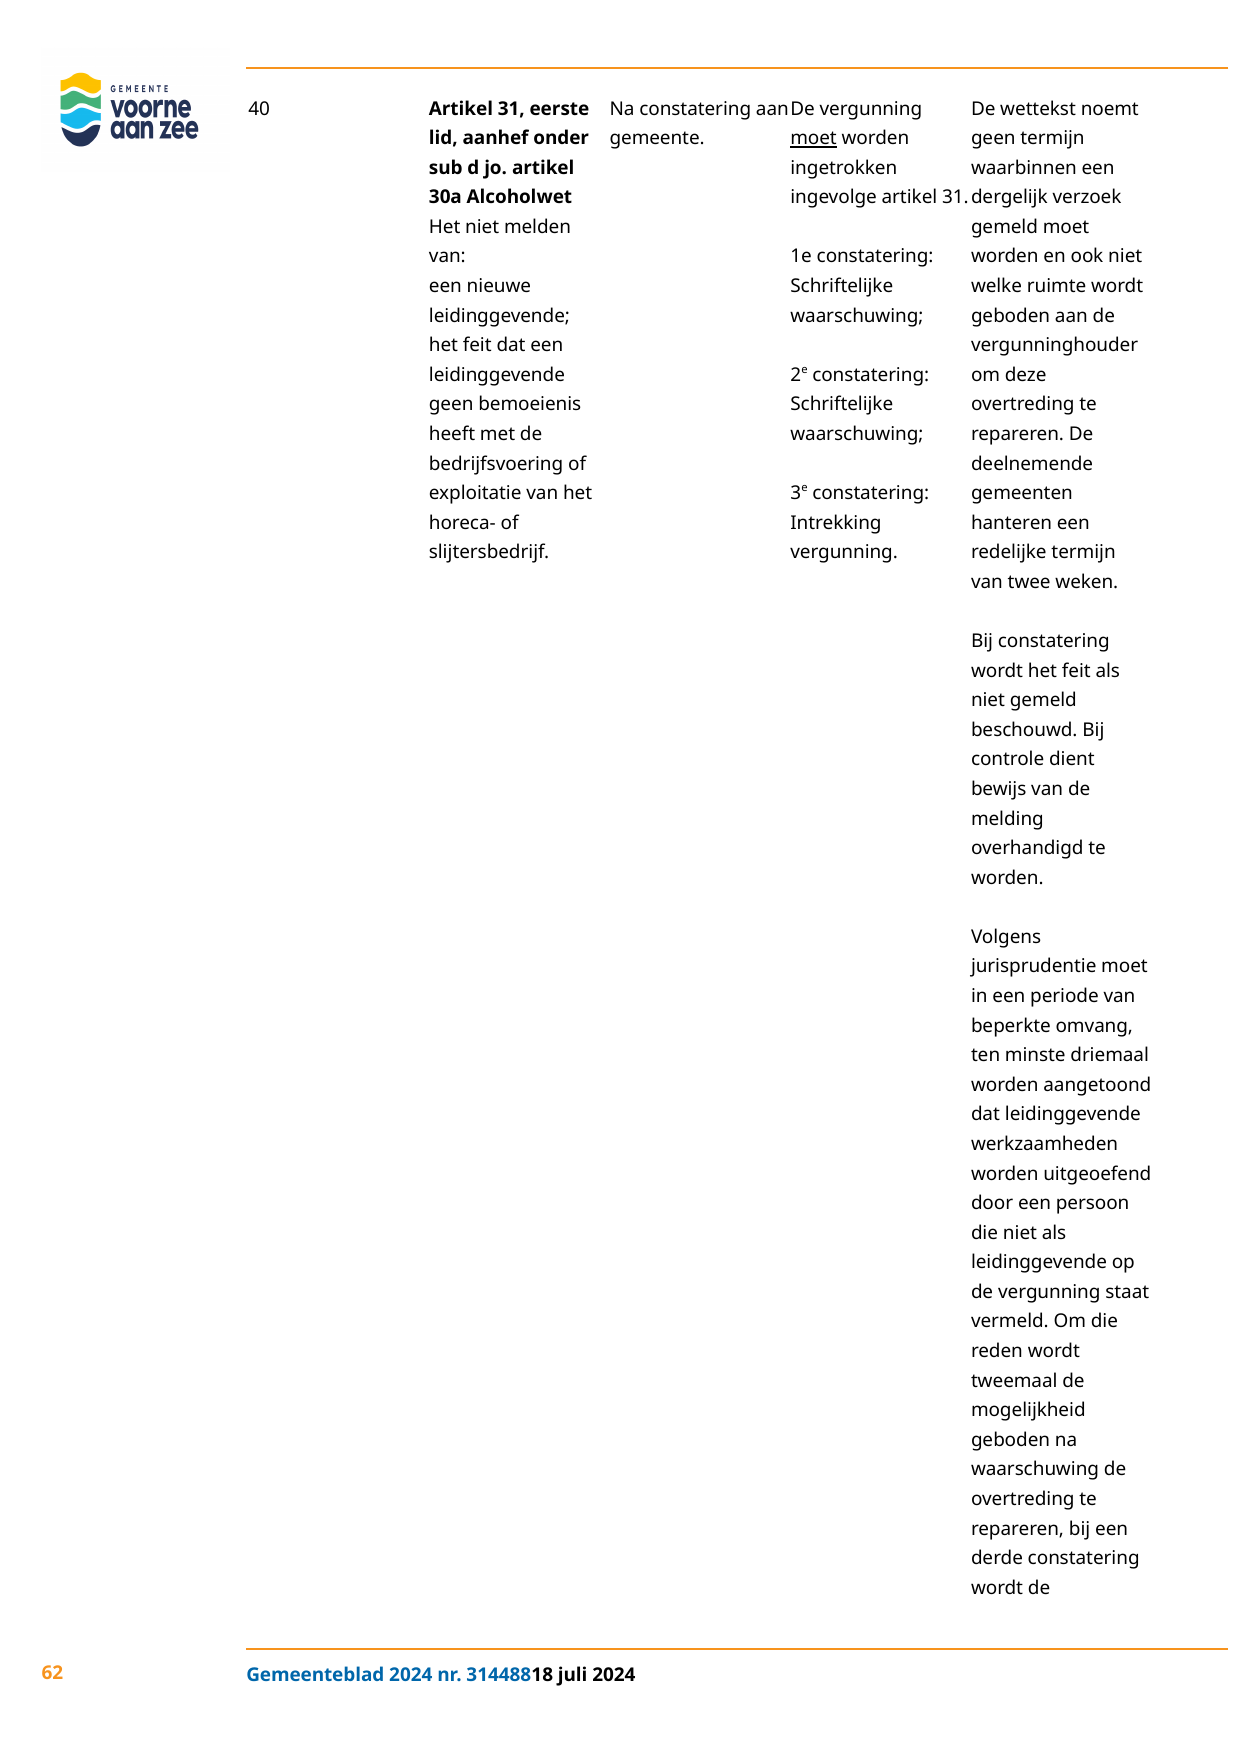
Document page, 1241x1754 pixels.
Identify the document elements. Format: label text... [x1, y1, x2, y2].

table_cell Artikel 31, eerste lid, aanhef onder sub d jo. artikel 30a Alcoholwet Het niet melden van: een nieuwe leidinggevende; het feit dat een leidinggevende geen bemoeienis heeft met de bedrijfsvoering of exploitatie van het horeca- of slijtersbedrijf. [429, 95, 609, 1600]
picture [41, 47, 231, 172]
table_cell De wettekst noemt geen termijn waarbinnen een dergelijk verzoek gemeld moet worden en ook niet welke ruimte wordt geboden aan de vergunninghouder om deze overtreding te repareren. De deelnemende gemeenten hanteren een redelijke termijn van twee weken. Bij constatering wordt het feit als niet gemeld beschouwd. Bij controle dient bewijs van de melding overhandigd te worden. Volgens jurisprudentie moet in een periode van beperkte omvang, ten minste driemaal worden aangetoond dat leidinggevende werkzaamheden worden uitgeoefend door een persoon die niet als leidinggevende op de vergunning staat vermeld. Om die reden wordt tweemaal de mogelijkheid geboden na waarschuwing de overtreding te repareren, bij een derde constatering wordt de [971, 95, 1152, 1600]
table_cell De vergunning moet worden ingetrokken ingevolge artikel 31. 1e constatering: Schriftelijke waarschuwing; 2e constatering: Schriftelijke waarschuwing; 3e constatering: Intrekking vergunning. [790, 95, 971, 1600]
table_cell Na constatering aan gemeente. [609, 95, 790, 1600]
table_cell 40 [248, 95, 429, 1600]
